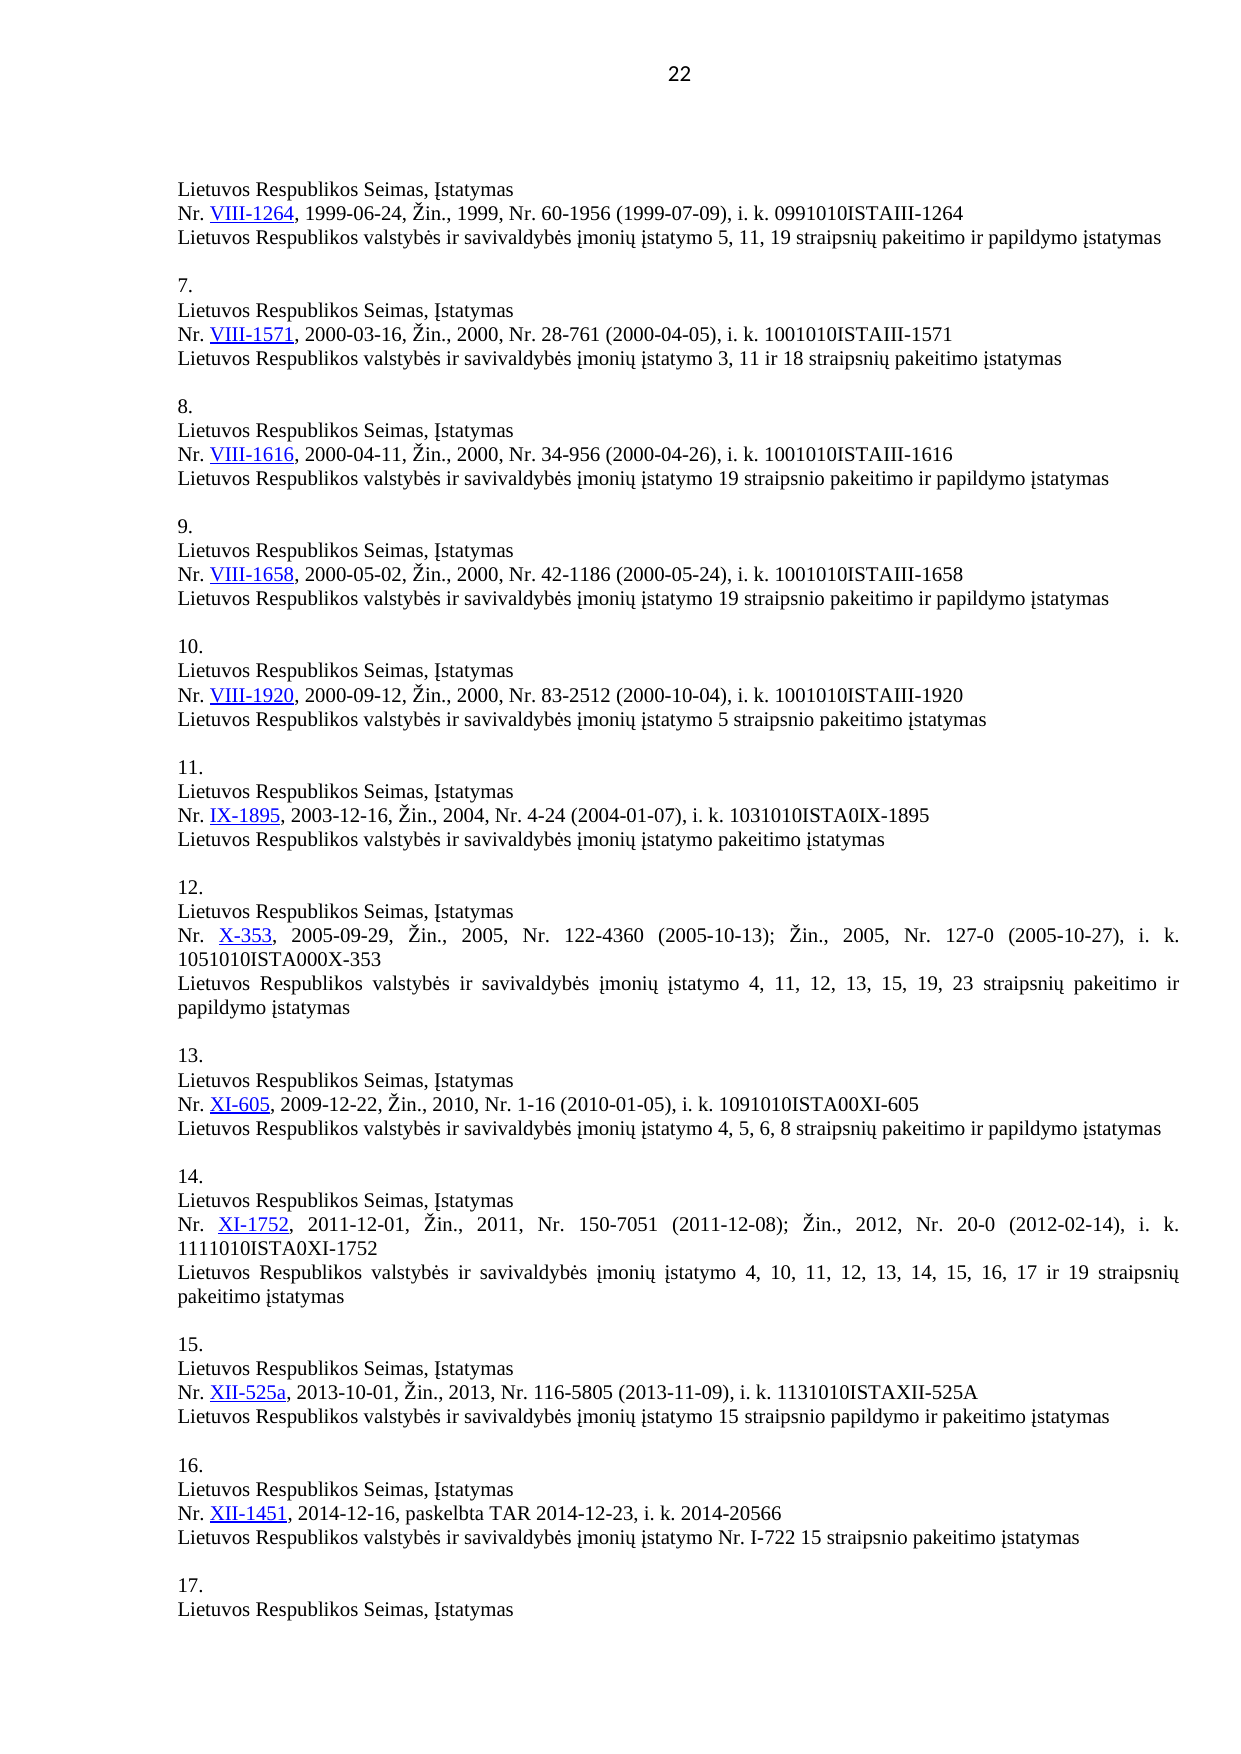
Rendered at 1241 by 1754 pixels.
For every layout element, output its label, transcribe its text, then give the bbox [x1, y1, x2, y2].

text Lietuvos Respublikos Seimas, Įstatymas [177, 1356, 1181, 1380]
text Lietuvos Respublikos valstybės ir savivaldybės įmonių įstatymo 19 straipsnio pakeitimo ir papildymo įstatymas [177, 466, 1181, 490]
text Nr. X-353, 2005-09-29, Žin., 2005, Nr. 122-4360 (2005-10-13); Žin., 2005, Nr. 127-0 (2005-10-27), i. k. 1051010ISTA000X-353 [177, 923, 1181, 971]
text Nr. XII-1451, 2014-12-16, paskelbta TAR 2014-12-23, i. k. 2014-20566 [177, 1501, 1181, 1525]
text Lietuvos Respublikos Seimas, Įstatymas [177, 538, 1181, 562]
text Lietuvos Respublikos Seimas, Įstatymas [177, 297, 1181, 322]
text Nr. XII-525a, 2013-10-01, Žin., 2013, Nr. 116-5805 (2013-11-09), i. k. 1131010ISTAXII-525A [177, 1380, 1181, 1404]
text Nr. XI-605, 2009-12-22, Žin., 2010, Nr. 1-16 (2010-01-05), i. k. 1091010ISTA00XI-605 [177, 1092, 1181, 1116]
text Nr. VIII-1571, 2000-03-16, Žin., 2000, Nr. 28-761 (2000-04-05), i. k. 1001010ISTAIII-1571 [177, 322, 1181, 346]
text 17. [177, 1573, 1181, 1597]
text Lietuvos Respublikos Seimas, Įstatymas [177, 1597, 1181, 1621]
text 7. [177, 273, 1181, 297]
text Lietuvos Respublikos valstybės ir savivaldybės įmonių įstatymo 5, 11, 19 straipsnių pakeitimo ir papildymo įstatymas [177, 225, 1181, 249]
text Nr. VIII-1920, 2000-09-12, Žin., 2000, Nr. 83-2512 (2000-10-04), i. k. 1001010ISTAIII-1920 [177, 682, 1181, 707]
text 16. [177, 1452, 1181, 1477]
text Lietuvos Respublikos valstybės ir savivaldybės įmonių įstatymo 4, 5, 6, 8 straipsnių pakeitimo ir papildymo įstatymas [177, 1116, 1181, 1140]
text Lietuvos Respublikos valstybės ir savivaldybės įmonių įstatymo 19 straipsnio pakeitimo ir papildymo įstatymas [177, 586, 1181, 610]
text 10. [177, 634, 1181, 658]
text 12. [177, 875, 1181, 899]
text Lietuvos Respublikos valstybės ir savivaldybės įmonių įstatymo 3, 11 ir 18 straipsnių pakeitimo įstatymas [177, 346, 1181, 370]
text 14. [177, 1164, 1181, 1188]
text Nr. XI-1752, 2011-12-01, Žin., 2011, Nr. 150-7051 (2011-12-08); Žin., 2012, Nr. 20-0 (2012-02-14), i. k. 1111010ISTA0XI-1752 [177, 1212, 1181, 1260]
text Lietuvos Respublikos valstybės ir savivaldybės įmonių įstatymo 4, 11, 12, 13, 15, 19, 23 straipsnių pakeitimo ir papildymo įstatymas [177, 971, 1181, 1019]
text Lietuvos Respublikos Seimas, Įstatymas [177, 899, 1181, 923]
text Lietuvos Respublikos valstybės ir savivaldybės įmonių įstatymo 5 straipsnio pakeitimo įstatymas [177, 707, 1181, 731]
text Lietuvos Respublikos Seimas, Įstatymas [177, 1067, 1181, 1092]
text 9. [177, 514, 1181, 538]
text Nr. IX-1895, 2003-12-16, Žin., 2004, Nr. 4-24 (2004-01-07), i. k. 1031010ISTA0IX-1895 [177, 803, 1181, 827]
text Lietuvos Respublikos Seimas, Įstatymas [177, 418, 1181, 442]
text Lietuvos Respublikos valstybės ir savivaldybės įmonių įstatymo Nr. I-722 15 straipsnio pakeitimo įstatymas [177, 1525, 1181, 1549]
text Lietuvos Respublikos Seimas, Įstatymas [177, 177, 1181, 201]
text 11. [177, 755, 1181, 779]
text Lietuvos Respublikos Seimas, Įstatymas [177, 1477, 1181, 1501]
text Lietuvos Respublikos valstybės ir savivaldybės įmonių įstatymo 4, 10, 11, 12, 13, 14, 15, 16, 17 ir 19 straipsnių pakeitimo įstatymas [177, 1260, 1181, 1308]
text Lietuvos Respublikos Seimas, Įstatymas [177, 779, 1181, 803]
text Lietuvos Respublikos valstybės ir savivaldybės įmonių įstatymo 15 straipsnio papildymo ir pakeitimo įstatymas [177, 1404, 1181, 1428]
text 13. [177, 1043, 1181, 1067]
text 15. [177, 1332, 1181, 1356]
text Lietuvos Respublikos Seimas, Įstatymas [177, 658, 1181, 682]
text 8. [177, 394, 1181, 418]
text Lietuvos Respublikos valstybės ir savivaldybės įmonių įstatymo pakeitimo įstatymas [177, 827, 1181, 851]
text Nr. VIII-1616, 2000-04-11, Žin., 2000, Nr. 34-956 (2000-04-26), i. k. 1001010ISTAIII-1616 [177, 442, 1181, 466]
text Lietuvos Respublikos Seimas, Įstatymas [177, 1188, 1181, 1212]
text Nr. VIII-1264, 1999-06-24, Žin., 1999, Nr. 60-1956 (1999-07-09), i. k. 0991010ISTAIII-1264 [177, 201, 1181, 225]
text Nr. VIII-1658, 2000-05-02, Žin., 2000, Nr. 42-1186 (2000-05-24), i. k. 1001010ISTAIII-1658 [177, 562, 1181, 586]
